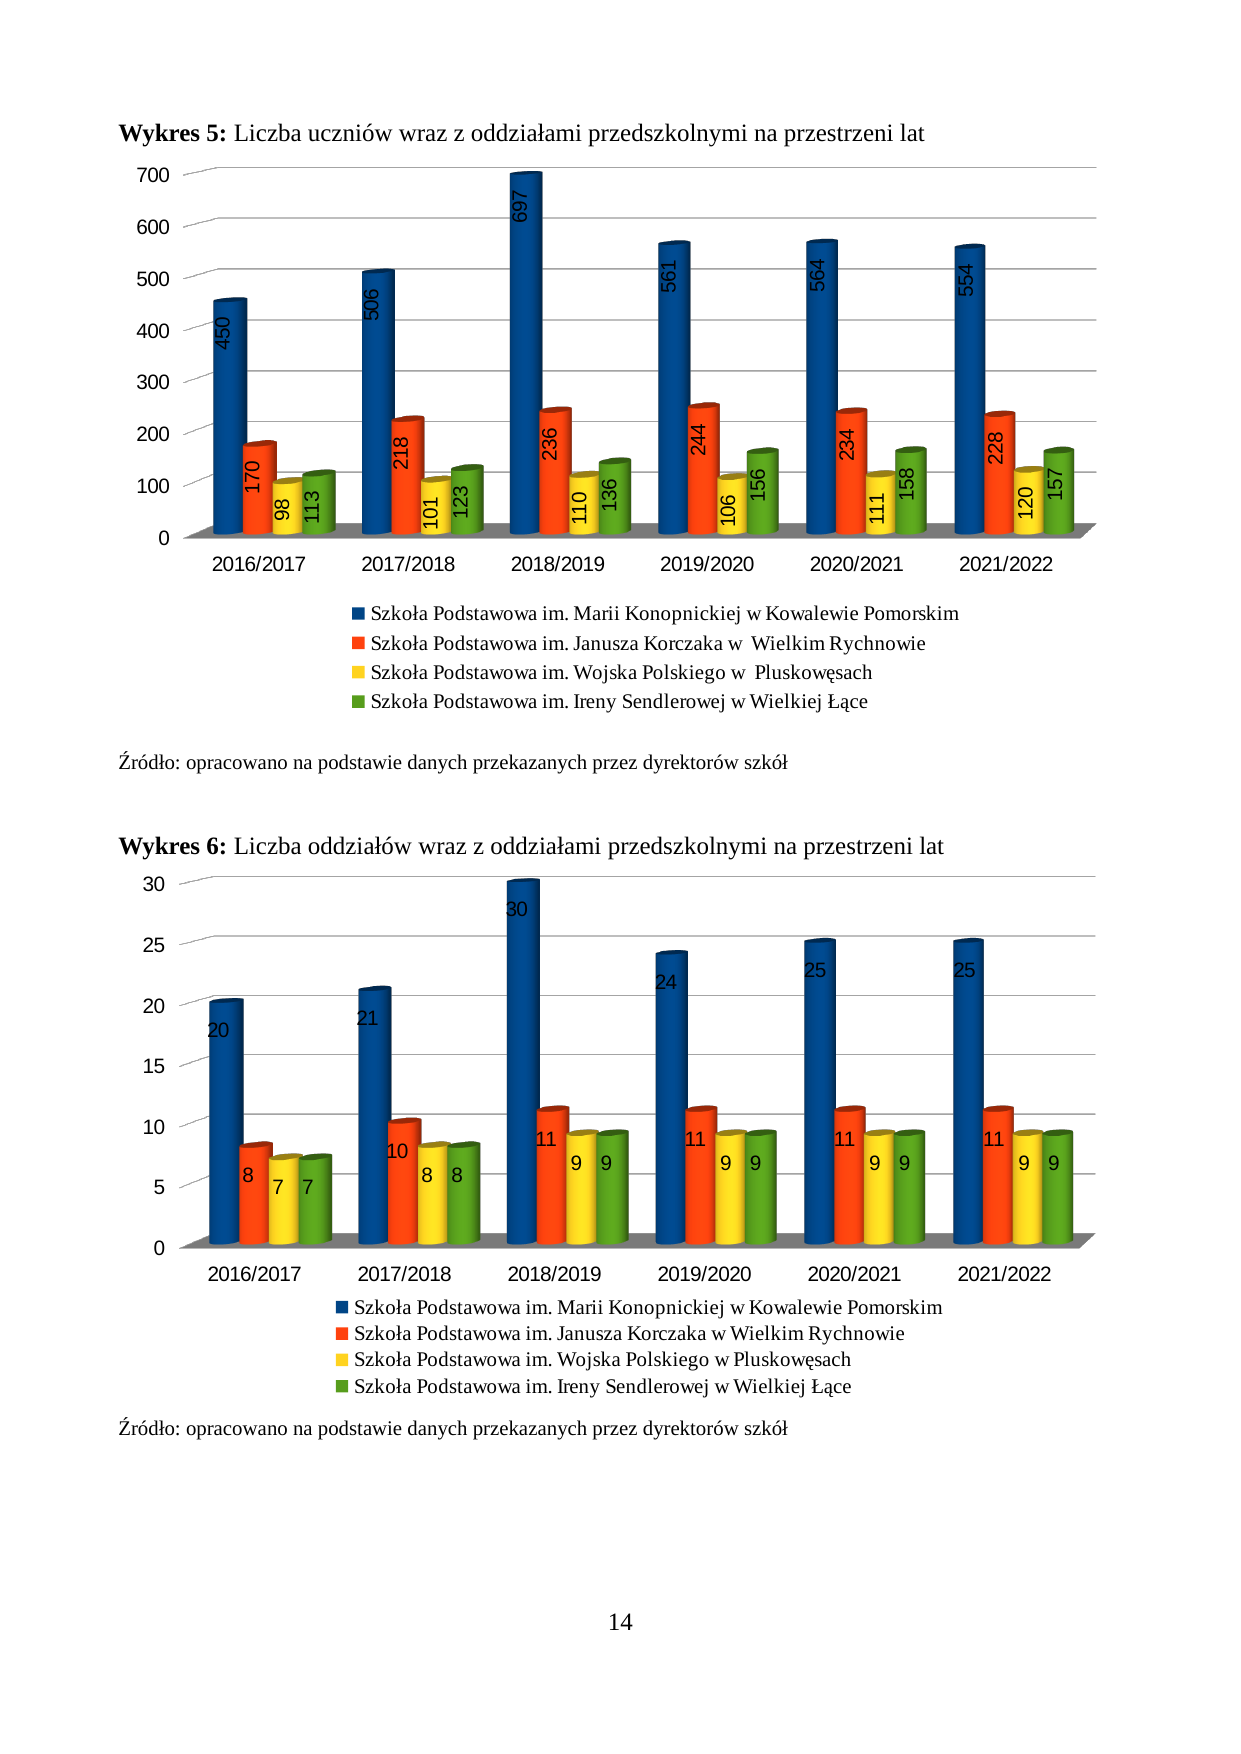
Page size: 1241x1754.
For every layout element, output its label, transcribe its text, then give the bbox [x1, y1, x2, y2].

text Wykres 5: Liczba uczniów wraz z oddziałami przedszkolnymi na przestrzeni lat [118, 118, 1122, 147]
text Źródło: opracowano na podstawie danych przekazanych przez dyrektorów szkół [118, 860, 1122, 1440]
text Źródło: opracowano na podstawie danych przekazanych przez dyrektorów szkół [118, 749, 1122, 774]
text Wykres 6: Liczba oddziałów wraz z oddziałami przedszkolnymi na przestrzeni lat [118, 831, 1122, 860]
